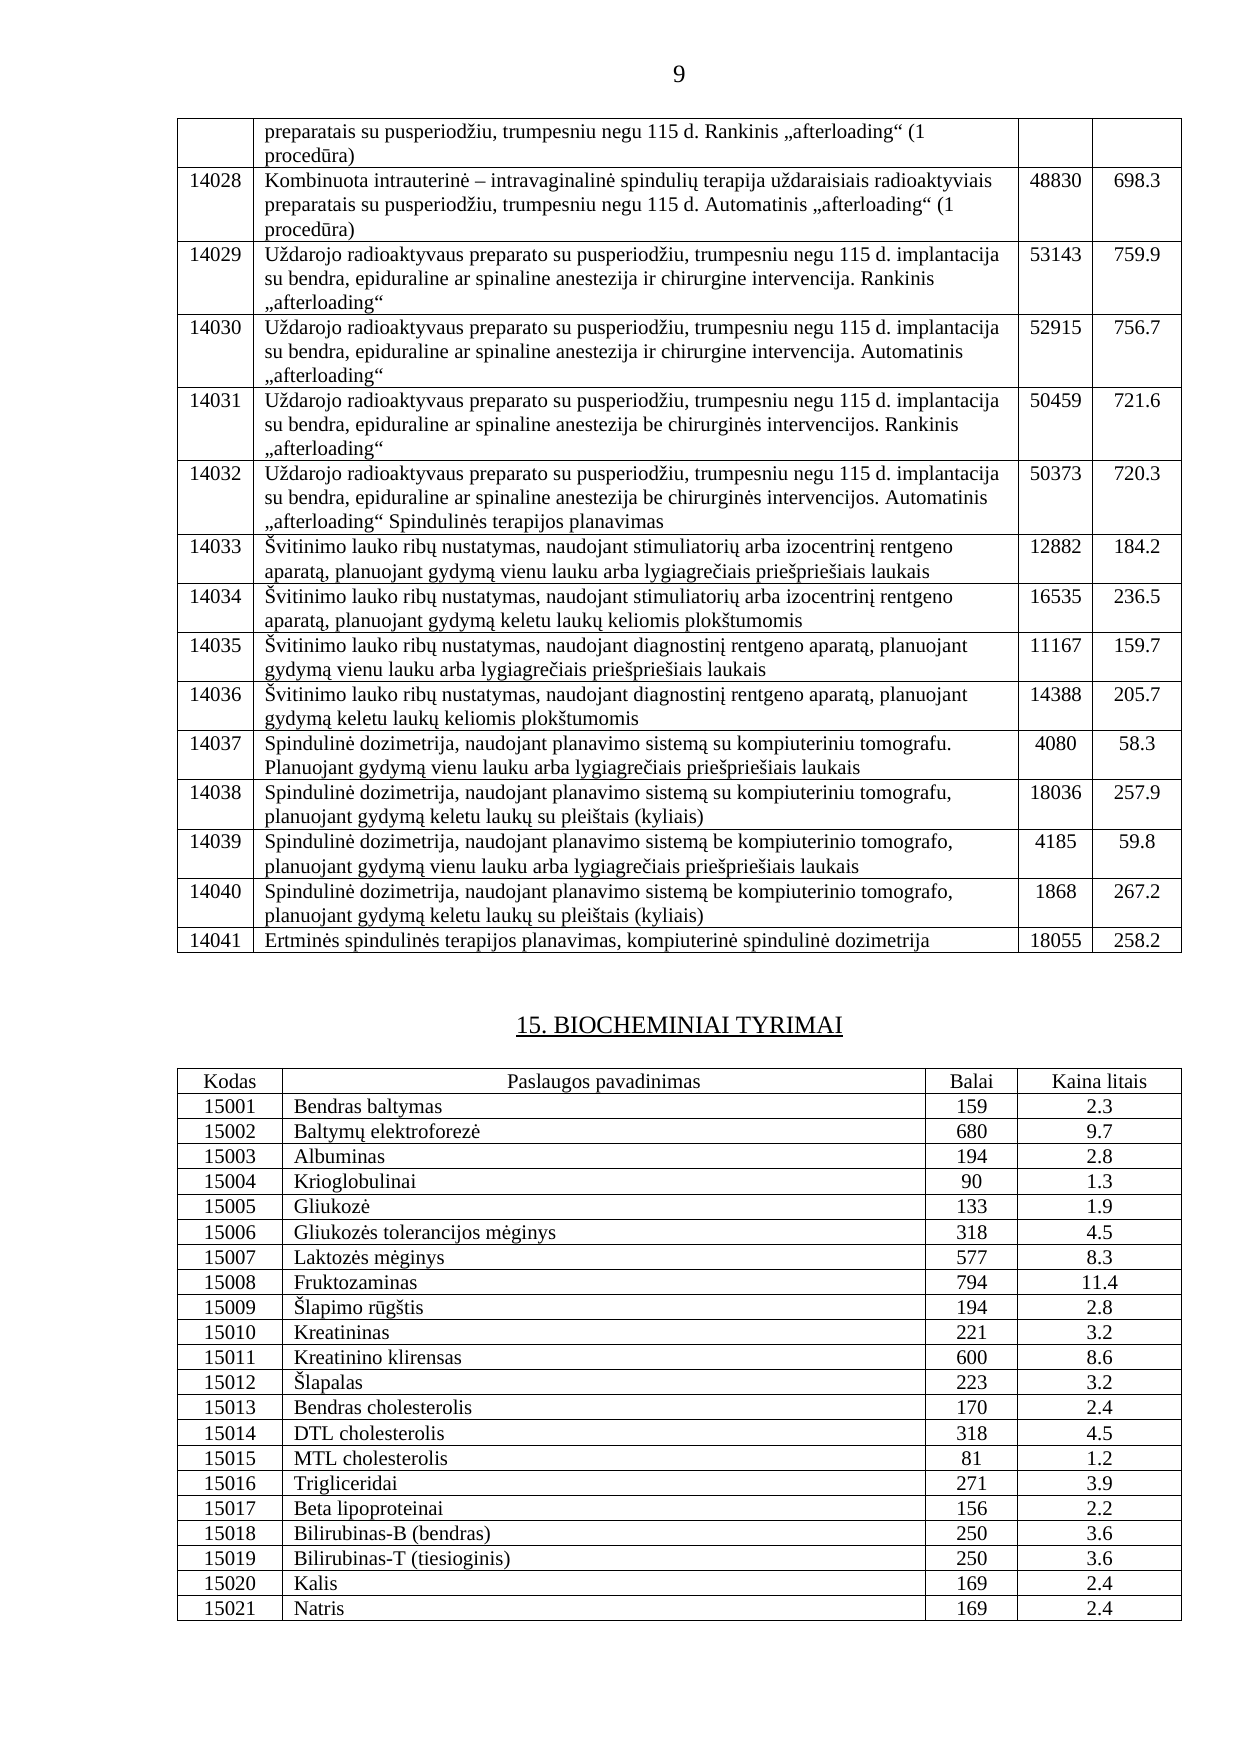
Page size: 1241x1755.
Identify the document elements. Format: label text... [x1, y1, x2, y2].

table_cell 15005 [178, 1195, 282, 1218]
table_cell 18036 [1019, 780, 1092, 828]
table_cell 14041 [178, 928, 253, 952]
table_cell 2.4 [1018, 1571, 1181, 1595]
table_cell 223 [926, 1370, 1017, 1394]
table_cell 258.2 [1093, 928, 1181, 952]
table_cell 159.7 [1093, 633, 1181, 681]
table_cell 14032 [178, 461, 253, 533]
table_cell 3.2 [1018, 1320, 1181, 1344]
table_cell 318 [926, 1220, 1017, 1244]
table_cell 48830 [1019, 168, 1092, 241]
table_cell Bilirubinas-B (bendras) [283, 1521, 925, 1545]
table_cell Bendras baltymas [283, 1094, 925, 1118]
table_cell Spindulinė dozimetrija, naudojant planavimo sistemą be kompiuterinio tomografo, planuojant gydymą vienu lauku arba lygiagrečiais priešpriešiais laukais [254, 830, 1018, 878]
table_cell 205.7 [1093, 682, 1181, 730]
table_cell 18055 [1019, 928, 1092, 952]
table_cell Uždarojo radioaktyvaus preparato su pusperiodžiu, trumpesniu negu 115 d. implantacija su bendra, epiduraline ar spinaline anestezija ir chirurgine intervencija. Rankinis „afterloading“ [254, 242, 1018, 314]
table_cell Ertminės spindulinės terapijos planavimas, kompiuterinė spindulinė dozimetrija [254, 928, 1018, 952]
table_cell 2.8 [1018, 1295, 1181, 1319]
table_header Kodas [178, 1069, 282, 1093]
table_cell 2.3 [1018, 1094, 1181, 1118]
table_cell 250 [926, 1521, 1017, 1545]
table_cell 16535 [1019, 584, 1092, 632]
table_cell 15016 [178, 1471, 282, 1495]
table_cell 4.5 [1018, 1420, 1181, 1444]
table_cell Krioglobulinai [283, 1169, 925, 1193]
table_cell 759.9 [1093, 242, 1181, 314]
table_cell 8.6 [1018, 1345, 1181, 1369]
table_cell 15017 [178, 1496, 282, 1520]
table_cell 14035 [178, 633, 253, 681]
table_cell 14388 [1019, 682, 1092, 730]
table_cell 15004 [178, 1169, 282, 1193]
table_cell Kreatinino klirensas [283, 1345, 925, 1369]
table_cell 169 [926, 1571, 1017, 1595]
table_cell 14030 [178, 315, 253, 387]
table_cell [1019, 119, 1092, 167]
table_cell Bilirubinas-T (tiesioginis) [283, 1546, 925, 1570]
table_cell 170 [926, 1395, 1017, 1419]
table_cell 14031 [178, 388, 253, 460]
table_cell 15007 [178, 1245, 282, 1269]
table_cell 14033 [178, 535, 253, 583]
table_cell 15019 [178, 1546, 282, 1570]
table_cell Natris [283, 1596, 925, 1620]
table_cell 3.6 [1018, 1521, 1181, 1545]
table_cell 9.7 [1018, 1119, 1181, 1143]
table_cell 15021 [178, 1596, 282, 1620]
table_cell 15015 [178, 1446, 282, 1469]
table_cell 15011 [178, 1345, 282, 1369]
table_cell Spindulinė dozimetrija, naudojant planavimo sistemą su kompiuteriniu tomografu, planuojant gydymą keletu laukų su pleištais (kyliais) [254, 780, 1018, 828]
table_cell 318 [926, 1420, 1017, 1444]
table_cell 15008 [178, 1270, 282, 1294]
table_cell 3.9 [1018, 1471, 1181, 1495]
table_cell 4080 [1019, 731, 1092, 779]
table_cell 4185 [1019, 830, 1092, 878]
table_cell Uždarojo radioaktyvaus preparato su pusperiodžiu, trumpesniu negu 115 d. implantacija su bendra, epiduraline ar spinaline anestezija be chirurginės intervencijos. Rankinis „afterloading“ [254, 388, 1018, 460]
table_header Paslaugos pavadinimas [283, 1069, 925, 1093]
table_cell 14039 [178, 830, 253, 878]
table_cell 11167 [1019, 633, 1092, 681]
table_cell [178, 119, 253, 167]
table_cell 577 [926, 1245, 1017, 1269]
table_cell 2.2 [1018, 1496, 1181, 1520]
table_cell 221 [926, 1320, 1017, 1344]
table_cell 15020 [178, 1571, 282, 1595]
table_cell 14037 [178, 731, 253, 779]
table_cell 14028 [178, 168, 253, 241]
table_cell 3.6 [1018, 1546, 1181, 1570]
table_cell 267.2 [1093, 879, 1181, 927]
table_cell 14040 [178, 879, 253, 927]
table_cell Kalis [283, 1571, 925, 1595]
table_cell Šlapalas [283, 1370, 925, 1394]
table_cell 58.3 [1093, 731, 1181, 779]
table_cell 14034 [178, 584, 253, 632]
table_cell Uždarojo radioaktyvaus preparato su pusperiodžiu, trumpesniu negu 115 d. implantacija su bendra, epiduraline ar spinaline anestezija be chirurginės intervencijos. Automatinis „afterloading“ Spindulinės terapijos planavimas [254, 461, 1018, 533]
table_cell Švitinimo lauko ribų nustatymas, naudojant diagnostinį rentgeno aparatą, planuojant gydymą keletu laukų keliomis plokštumomis [254, 682, 1018, 730]
table_cell 14036 [178, 682, 253, 730]
table_cell 1868 [1019, 879, 1092, 927]
table_cell Uždarojo radioaktyvaus preparato su pusperiodžiu, trumpesniu negu 115 d. implantacija su bendra, epiduraline ar spinaline anestezija ir chirurgine intervencija. Automatinis „afterloading“ [254, 315, 1018, 387]
table_cell Spindulinė dozimetrija, naudojant planavimo sistemą su kompiuteriniu tomografu. Planuojant gydymą vienu lauku arba lygiagrečiais priešpriešiais laukais [254, 731, 1018, 779]
table_cell 194 [926, 1295, 1017, 1319]
table_cell 159 [926, 1094, 1017, 1118]
table_cell 756.7 [1093, 315, 1181, 387]
table_cell 4.5 [1018, 1220, 1181, 1244]
table_cell 680 [926, 1119, 1017, 1143]
table_cell 184.2 [1093, 535, 1181, 583]
table_cell Fruktozaminas [283, 1270, 925, 1294]
table_cell 698.3 [1093, 168, 1181, 241]
table_cell Beta lipoproteinai [283, 1496, 925, 1520]
table_cell 90 [926, 1169, 1017, 1193]
table_cell 53143 [1019, 242, 1092, 314]
table_cell Švitinimo lauko ribų nustatymas, naudojant stimuliatorių arba izocentrinį rentgeno aparatą, planuojant gydymą keletu laukų keliomis plokštumomis [254, 584, 1018, 632]
table_cell 721.6 [1093, 388, 1181, 460]
table_cell 257.9 [1093, 780, 1181, 828]
table_header Balai [926, 1069, 1017, 1093]
table_cell Švitinimo lauko ribų nustatymas, naudojant diagnostinį rentgeno aparatą, planuojant gydymą vienu lauku arba lygiagrečiais priešpriešiais laukais [254, 633, 1018, 681]
table_cell 50373 [1019, 461, 1092, 533]
table_cell 14038 [178, 780, 253, 828]
table_cell 59.8 [1093, 830, 1181, 878]
table_cell MTL cholesterolis [283, 1446, 925, 1469]
table_cell preparatais su pusperiodžiu, trumpesniu negu 115 d. Rankinis „afterloading“ (1 procedūra) [254, 119, 1018, 167]
table_cell 12882 [1019, 535, 1092, 583]
table_cell 236.5 [1093, 584, 1181, 632]
table_cell 2.4 [1018, 1395, 1181, 1419]
table_cell 194 [926, 1144, 1017, 1168]
table_cell 15012 [178, 1370, 282, 1394]
table_cell 52915 [1019, 315, 1092, 387]
table_cell 720.3 [1093, 461, 1181, 533]
table_cell 1.9 [1018, 1195, 1181, 1218]
table_cell 15006 [178, 1220, 282, 1244]
table_cell Baltymų elektroforezė [283, 1119, 925, 1143]
table_cell Gliukozės tolerancijos mėginys [283, 1220, 925, 1244]
table_cell Gliukozė [283, 1195, 925, 1218]
table_cell 794 [926, 1270, 1017, 1294]
table_cell 15003 [178, 1144, 282, 1168]
table_cell 156 [926, 1496, 1017, 1520]
table_cell 169 [926, 1596, 1017, 1620]
table_cell 14029 [178, 242, 253, 314]
table_cell 15013 [178, 1395, 282, 1419]
table_cell Trigliceridai [283, 1471, 925, 1495]
table_cell 15001 [178, 1094, 282, 1118]
table_cell 15014 [178, 1420, 282, 1444]
table_cell 271 [926, 1471, 1017, 1495]
table_cell Šlapimo rūgštis [283, 1295, 925, 1319]
table_cell 250 [926, 1546, 1017, 1570]
table_cell [1093, 119, 1181, 167]
table_cell 15010 [178, 1320, 282, 1344]
table_cell Švitinimo lauko ribų nustatymas, naudojant stimuliatorių arba izocentrinį rentgeno aparatą, planuojant gydymą vienu lauku arba lygiagrečiais priešpriešiais laukais [254, 535, 1018, 583]
table_cell Bendras cholesterolis [283, 1395, 925, 1419]
table_cell Albuminas [283, 1144, 925, 1168]
table_header Kaina litais [1018, 1069, 1181, 1093]
text 15. BIOCHEMINIAI TYRIMAI [177, 1010, 1181, 1039]
table_cell 15009 [178, 1295, 282, 1319]
table_cell 2.8 [1018, 1144, 1181, 1168]
table_cell 2.4 [1018, 1596, 1181, 1620]
table_cell 1.3 [1018, 1169, 1181, 1193]
table_cell 11.4 [1018, 1270, 1181, 1294]
table_cell 50459 [1019, 388, 1092, 460]
table_cell Laktozės mėginys [283, 1245, 925, 1269]
table_cell 600 [926, 1345, 1017, 1369]
table_cell 8.3 [1018, 1245, 1181, 1269]
table_cell 3.2 [1018, 1370, 1181, 1394]
table_cell DTL cholesterolis [283, 1420, 925, 1444]
table_cell 1.2 [1018, 1446, 1181, 1469]
table_cell 15018 [178, 1521, 282, 1545]
table_cell Spindulinė dozimetrija, naudojant planavimo sistemą be kompiuterinio tomografo, planuojant gydymą keletu laukų su pleištais (kyliais) [254, 879, 1018, 927]
table_cell Kreatininas [283, 1320, 925, 1344]
table_cell 15002 [178, 1119, 282, 1143]
table_cell 81 [926, 1446, 1017, 1469]
table_cell 133 [926, 1195, 1017, 1218]
table_cell Kombinuota intrauterinė – intravaginalinė spindulių terapija uždaraisiais radioaktyviais preparatais su pusperiodžiu, trumpesniu negu 115 d. Automatinis „afterloading“ (1 procedūra) [254, 168, 1018, 241]
